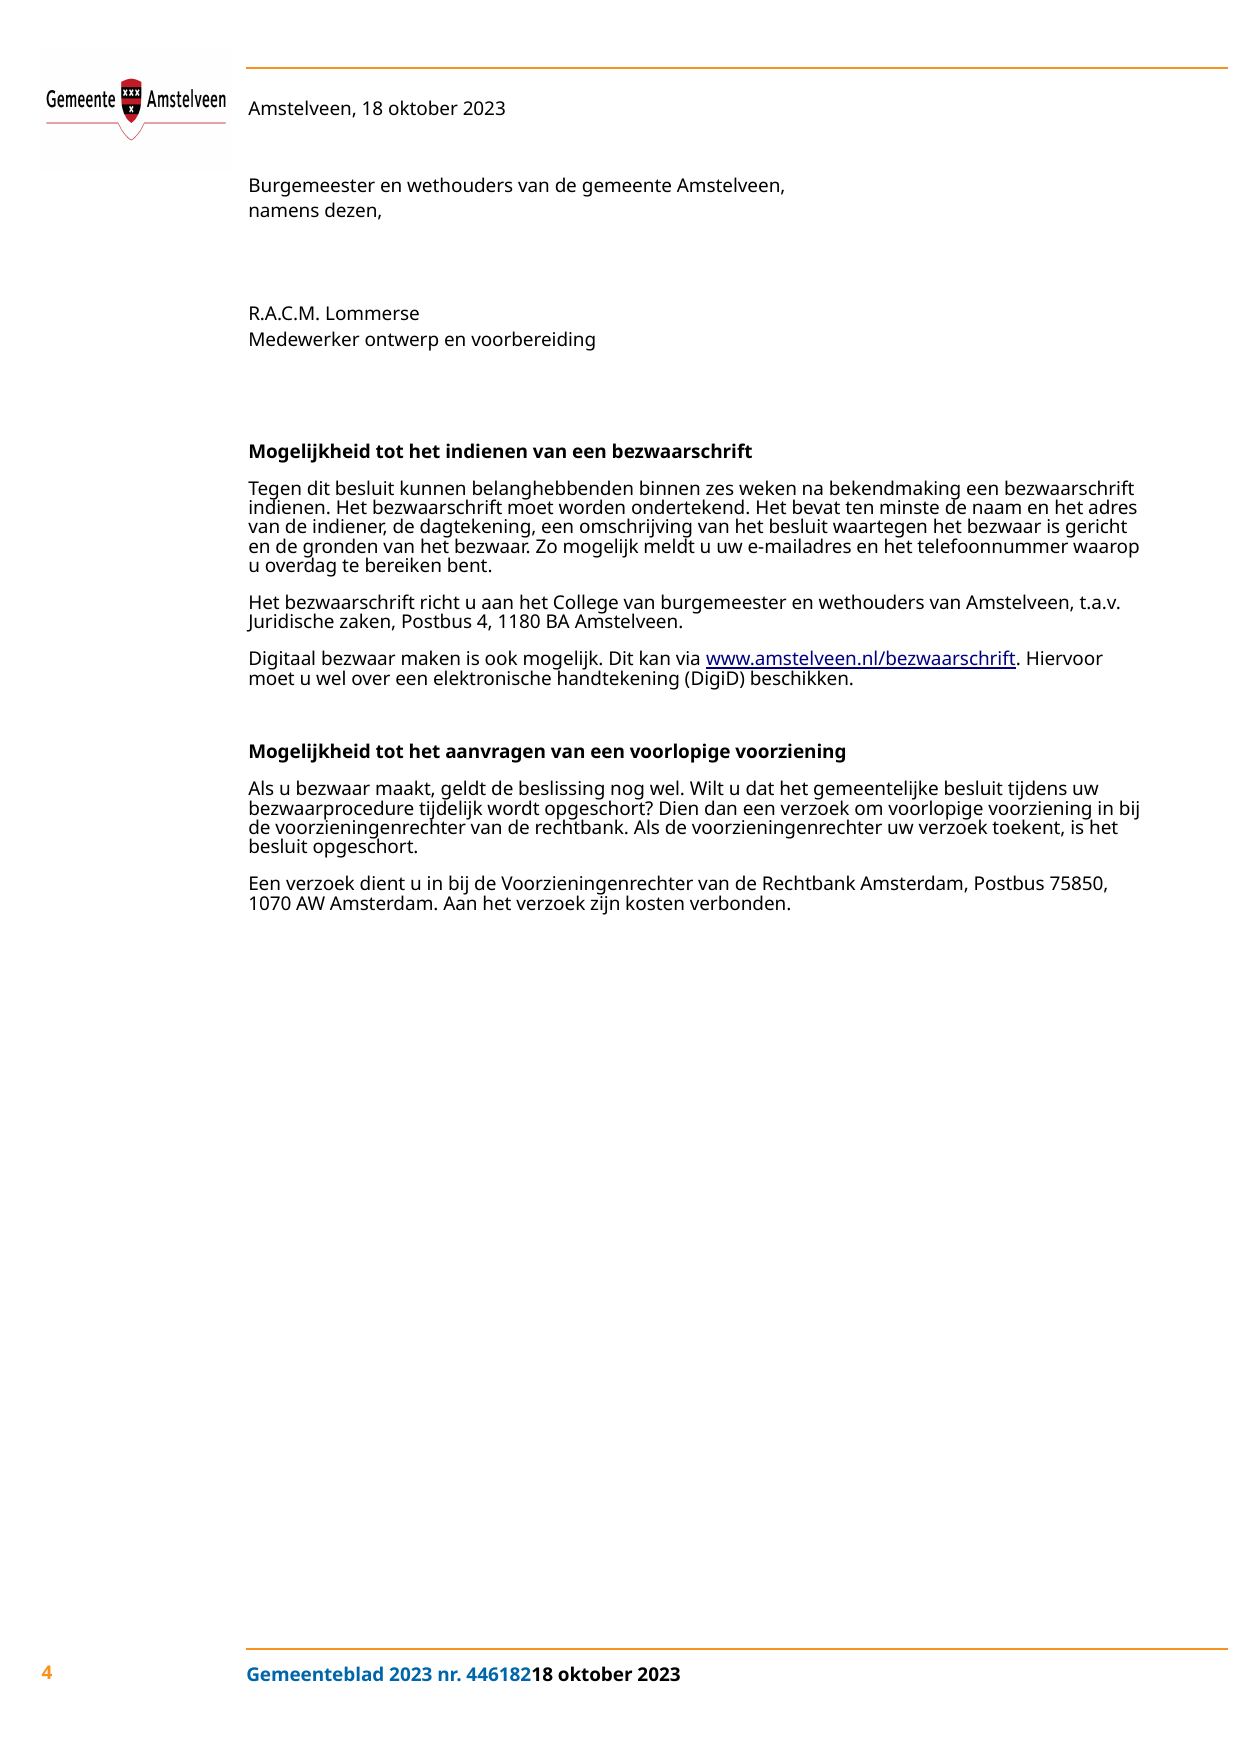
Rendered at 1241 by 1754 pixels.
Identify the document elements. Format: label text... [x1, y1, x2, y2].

text Digitaal bezwaar maken is ook mogelijk. Dit kan via www.amstelveen.nl/bezwaarschrift. Hiervoor moet u wel over een elektronische handtekening (DigiD) beschikken. [248, 650, 1152, 689]
text Een verzoek dient u in bij de Voorzieningenrechter van de Rechtbank Amsterdam, Postbus 75850, 1070 AW Amsterdam. Aan het verzoek zijn kosten verbonden. [248, 875, 1152, 914]
text Mogelijkheid tot het indienen van een bezwaarschrift [248, 443, 1152, 462]
text Burgemeester en wethouders van de gemeente Amstelveen, [248, 172, 1152, 198]
text Medewerker ontwerp en voorbereiding [248, 326, 1152, 352]
text Als u bezwaar maakt, geldt de beslissing nog wel. Wilt u dat het gemeentelijke besluit tijdens uw bezwaarprocedure tijdelijk wordt opgeschort? Dien dan een verzoek om voorlopige voorziening in bij de voorzieningenrechter van de rechtbank. Als de voorzieningenrechter uw verzoek toekent, is het besluit opgeschort. [248, 780, 1152, 857]
text Tegen dit besluit kunnen belanghebbenden binnen zes weken na bekendmaking een bezwaarschrift indienen. Het bezwaarschrift moet worden ondertekend. Het bevat ten minste de naam en het adres van de indiener, de dagtekening, een omschrijving van het besluit waartegen het bezwaar is gericht en de gronden van het bezwaar. Zo mogelijk meldt u uw e-mailadres en het telefoonnummer waarop u overdag te bereiken bent. [248, 480, 1152, 576]
text R.A.C.M. Lommerse [248, 301, 1152, 326]
text Het bezwaarschrift richt u aan het College van burgemeester en wethouders van Amstelveen, t.a.v. Juridische zaken, Postbus 4, 1180 BA Amstelveen. [248, 594, 1152, 632]
picture [41, 47, 231, 172]
text namens dezen, [248, 198, 1152, 223]
text Amstelveen, 18 oktober 2023 [248, 95, 1152, 121]
text Mogelijkheid tot het aanvragen van een voorlopige voorziening [248, 743, 1152, 763]
